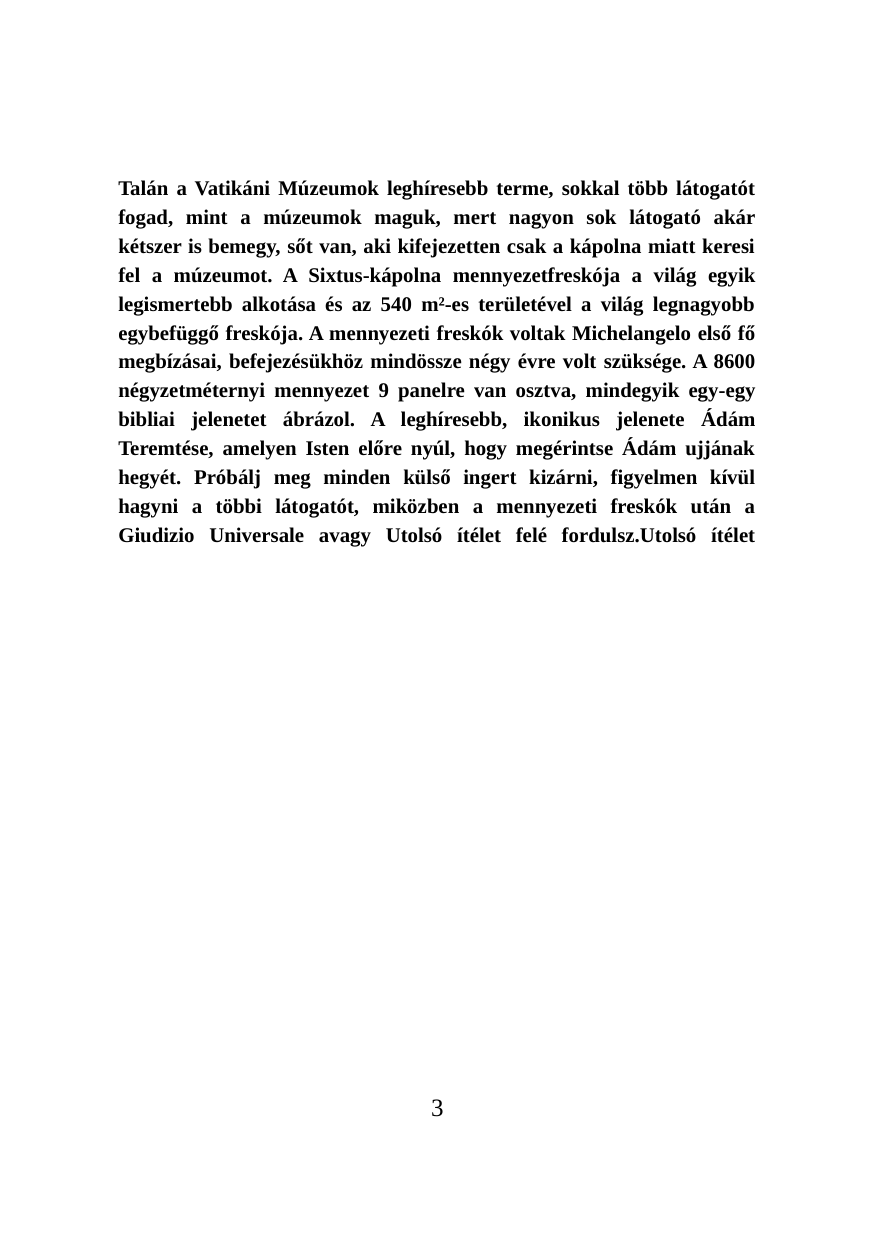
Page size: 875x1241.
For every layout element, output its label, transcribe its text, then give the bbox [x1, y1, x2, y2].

text Talán a Vatikáni Múzeumok leghíresebb terme, sokkal több látogatót fogad, mint a múzeumok maguk, mert nagyon sok látogató akár kétszer is bemegy, sőt van, aki kifejezetten csak a kápolna miatt keresi fel a múzeumot. A Sixtus-kápolna mennyezetfreskója a világ egyik legismertebb alkotása és az 540 m²-es területével a világ legnagyobb egybefüggő freskója. A mennyezeti freskók voltak Michelangelo első fő megbízásai, befejezésükhöz mindössze négy évre volt szüksége. A 8600 négyzetméternyi mennyezet 9 panelre van osztva, mindegyik egy-egy bibliai jelenetet ábrázol. A leghíresebb, ikonikus jelenete Ádám Teremtése, amelyen Isten előre nyúl, hogy megérintse Ádám ujjának hegyét. Próbálj meg minden külső ingert kizárni, figyelmen kívül hagyni a többi látogatót, miközben a mennyezeti freskók után a Giudizio Universale avagy Utolsó ítélet felé fordulsz.Utolsó ítélet [118, 176, 756, 547]
